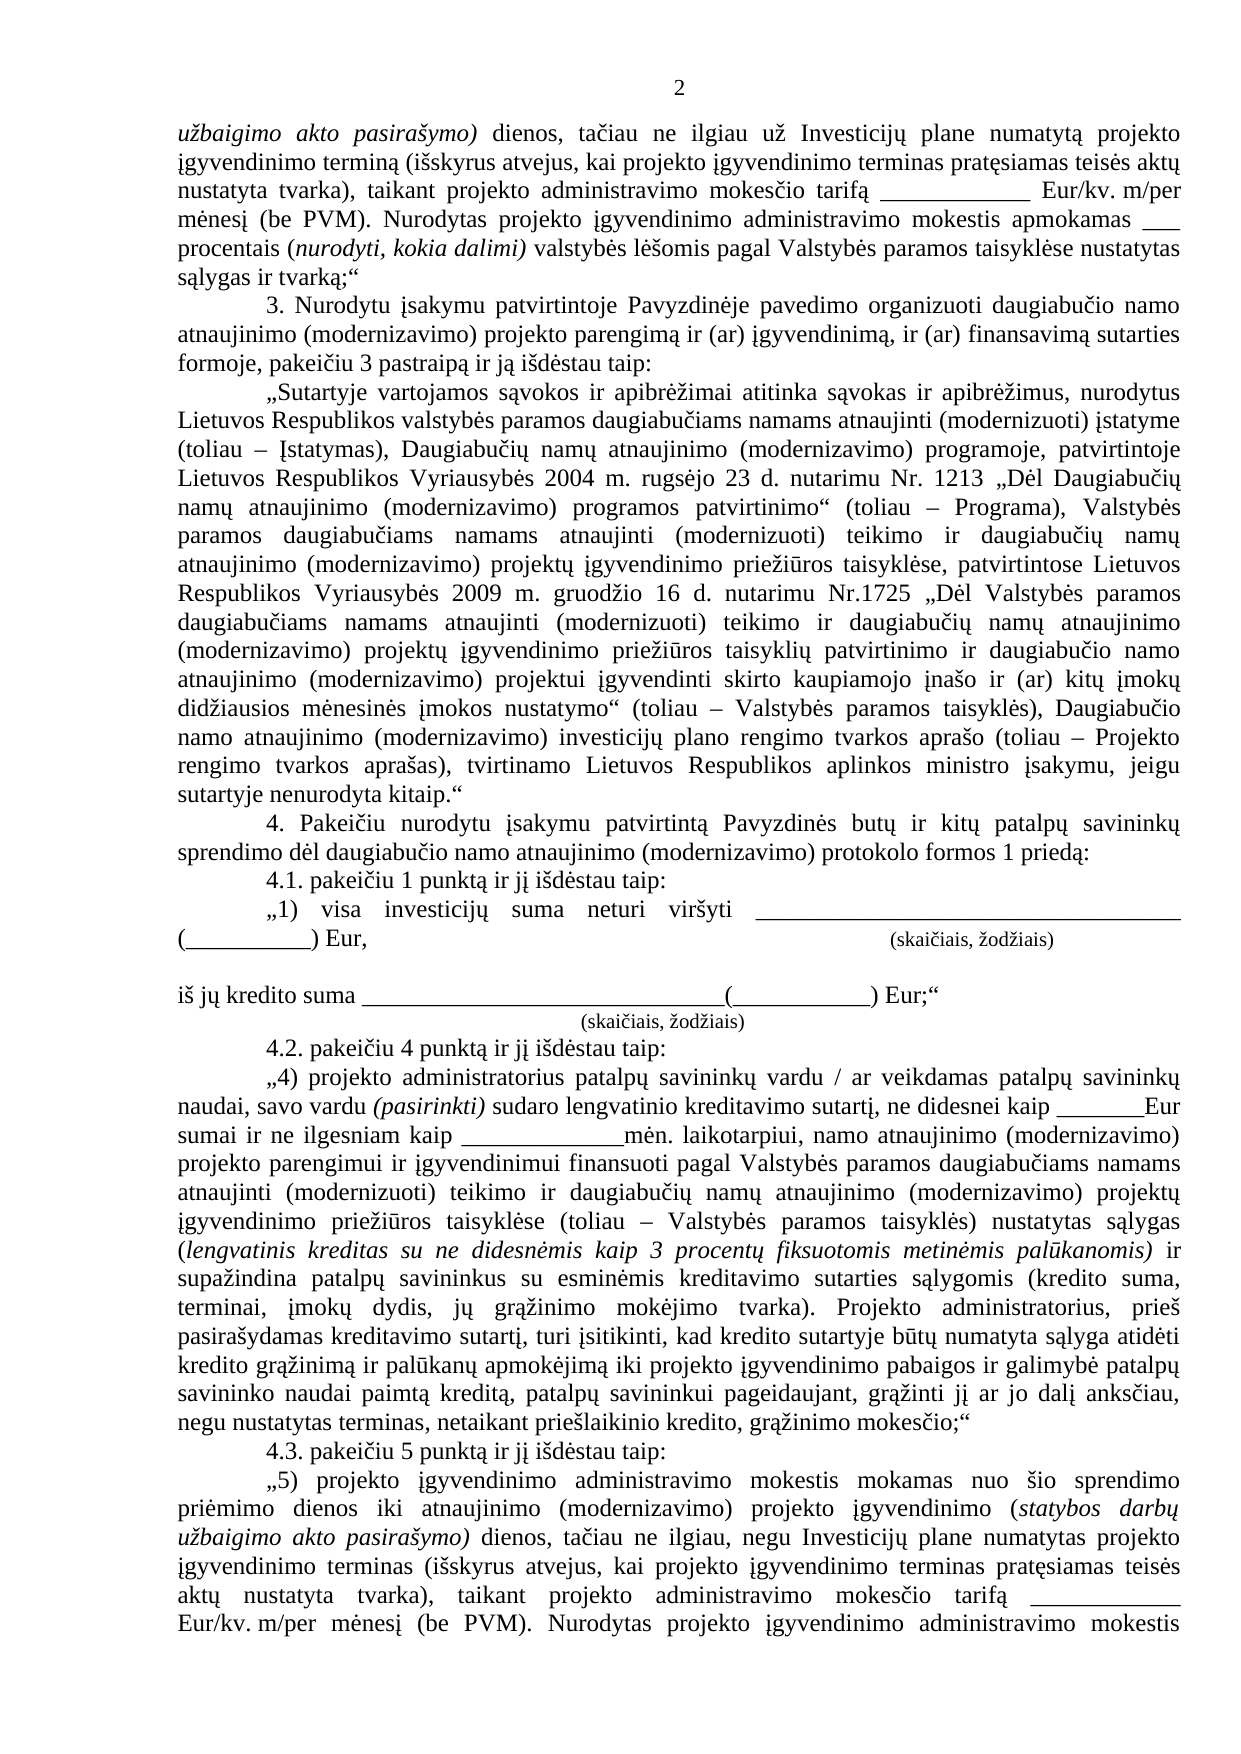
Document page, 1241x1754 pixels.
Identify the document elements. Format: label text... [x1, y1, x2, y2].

text „4) projekto administratorius patalpų savininkų vardu / ar veikdamas patalpų savininkų naudai, savo vardu (pasirinkti) sudaro lengvatinio kreditavimo sutartį, ne didesnei kaip _______Eur sumai ir ne ilgesniam kaip _____________mėn. laikotarpiui, namo atnaujinimo (modernizavimo) projekto parengimui ir įgyvendinimui finansuoti pagal Valstybės paramos daugiabučiams namams atnaujinti (modernizuoti) teikimo ir daugiabučių namų atnaujinimo (modernizavimo) projektų įgyvendinimo priežiūros taisyklėse (toliau – Valstybės paramos taisyklės) nustatytas sąlygas (lengvatinis kreditas su ne didesnėmis kaip 3 procentų fiksuotomis metinėmis palūkanomis) ir supažindina patalpų savininkus su esminėmis kreditavimo sutarties sąlygomis (kredito suma, terminai, įmokų dydis, jų grąžinimo mokėjimo tvarka). Projekto administratorius, prieš pasirašydamas kreditavimo sutartį, turi įsitikinti, kad kredito sutartyje būtų numatyta sąlyga atidėti kredito grąžinimą ir palūkanų apmokėjimą iki projekto įgyvendinimo pabaigos ir galimybė patalpų savininko naudai paimtą kreditą, patalpų savininkui pageidaujant, grąžinti jį ar jo dalį anksčiau, negu nustatytas terminas, netaikant priešlaikinio kredito, grąžinimo mokesčio;“ [177, 1062, 1181, 1436]
text 3. Nurodytu įsakymu patvirtintoje Pavyzdinėje pavedimo organizuoti daugiabučio namo atnaujinimo (modernizavimo) projekto parengimą ir (ar) įgyvendinimą, ir (ar) finansavimą sutarties formoje, pakeičiu 3 pastraipą ir ją išdėstau taip: [177, 291, 1181, 377]
text užbaigimo akto pasirašymo) dienos, tačiau ne ilgiau už Investicijų plane numatytą projekto įgyvendinimo terminą (išskyrus atvejus, kai projekto įgyvendinimo terminas pratęsiamas teisės aktų nustatyta tvarka), taikant projekto administravimo mokesčio tarifą ____________ Eur/kv. m/per mėnesį (be PVM). Nurodytas projekto įgyvendinimo administravimo mokestis apmokamas ___ procentais (nurodyti, kokia dalimi) valstybės lėšomis pagal Valstybės paramos taisyklėse nustatytas sąlygas ir tvarką;“ [177, 118, 1181, 291]
text 4.1. pakeičiu 1 punktą ir jį išdėstau taip: [177, 866, 1181, 894]
text 4.3. pakeičiu 5 punktą ir jį išdėstau taip: [177, 1436, 1181, 1465]
text 4.2. pakeičiu 4 punktą ir jį išdėstau taip: [177, 1033, 1181, 1062]
text (skaičiais, žodžiais) [118, 1009, 1181, 1033]
text iš jų kredito suma _____________________________(___________) Eur;“ [177, 981, 1181, 1009]
text 4. Pakeičiu nurodytu įsakymu patvirtintą Pavyzdinės butų ir kitų patalpų savininkų sprendimo dėl daugiabučio namo atnaujinimo (modernizavimo) protokolo formos 1 priedą: [177, 808, 1181, 866]
text „1) visa investicijų suma neturi viršyti __________________________________ (__________) Eur, (skaičiais, žodžiais) [177, 894, 1181, 981]
text „Sutartyje vartojamos sąvokos ir apibrėžimai atitinka sąvokas ir apibrėžimus, nurodytus Lietuvos Respublikos valstybės paramos daugiabučiams namams atnaujinti (modernizuoti) įstatyme (toliau – Įstatymas), Daugiabučių namų atnaujinimo (modernizavimo) programoje, patvirtintoje Lietuvos Respublikos Vyriausybės 2004 m. rugsėjo 23 d. nutarimu Nr. 1213 „Dėl Daugiabučių namų atnaujinimo (modernizavimo) programos patvirtinimo“ (toliau – Programa), Valstybės paramos daugiabučiams namams atnaujinti (modernizuoti) teikimo ir daugiabučių namų atnaujinimo (modernizavimo) projektų įgyvendinimo priežiūros taisyklėse, patvirtintose Lietuvos Respublikos Vyriausybės 2009 m. gruodžio 16 d. nutarimu Nr.1725 „Dėl Valstybės paramos daugiabučiams namams atnaujinti (modernizuoti) teikimo ir daugiabučių namų atnaujinimo (modernizavimo) projektų įgyvendinimo priežiūros taisyklių patvirtinimo ir daugiabučio namo atnaujinimo (modernizavimo) projektui įgyvendinti skirto kaupiamojo įnašo ir (ar) kitų įmokų didžiausios mėnesinės įmokos nustatymo“ (toliau – Valstybės paramos taisyklės), Daugiabučio namo atnaujinimo (modernizavimo) investicijų plano rengimo tvarkos aprašo (toliau – Projekto rengimo tvarkos aprašas), tvirtinamo Lietuvos Respublikos aplinkos ministro įsakymu, jeigu sutartyje nenurodyta kitaip.“ [177, 377, 1181, 808]
text „5) projekto įgyvendinimo administravimo mokestis mokamas nuo šio sprendimo priėmimo dienos iki atnaujinimo (modernizavimo) projekto įgyvendinimo (statybos darbų užbaigimo akto pasirašymo) dienos, tačiau ne ilgiau, negu Investicijų plane numatytas projekto įgyvendinimo terminas (išskyrus atvejus, kai projekto įgyvendinimo terminas pratęsiamas teisės aktų nustatyta tvarka), taikant projekto administravimo mokesčio tarifą ____________ Eur/kv. m/per mėnesį (be PVM). Nurodytas projekto įgyvendinimo administravimo mokestis [177, 1465, 1181, 1637]
